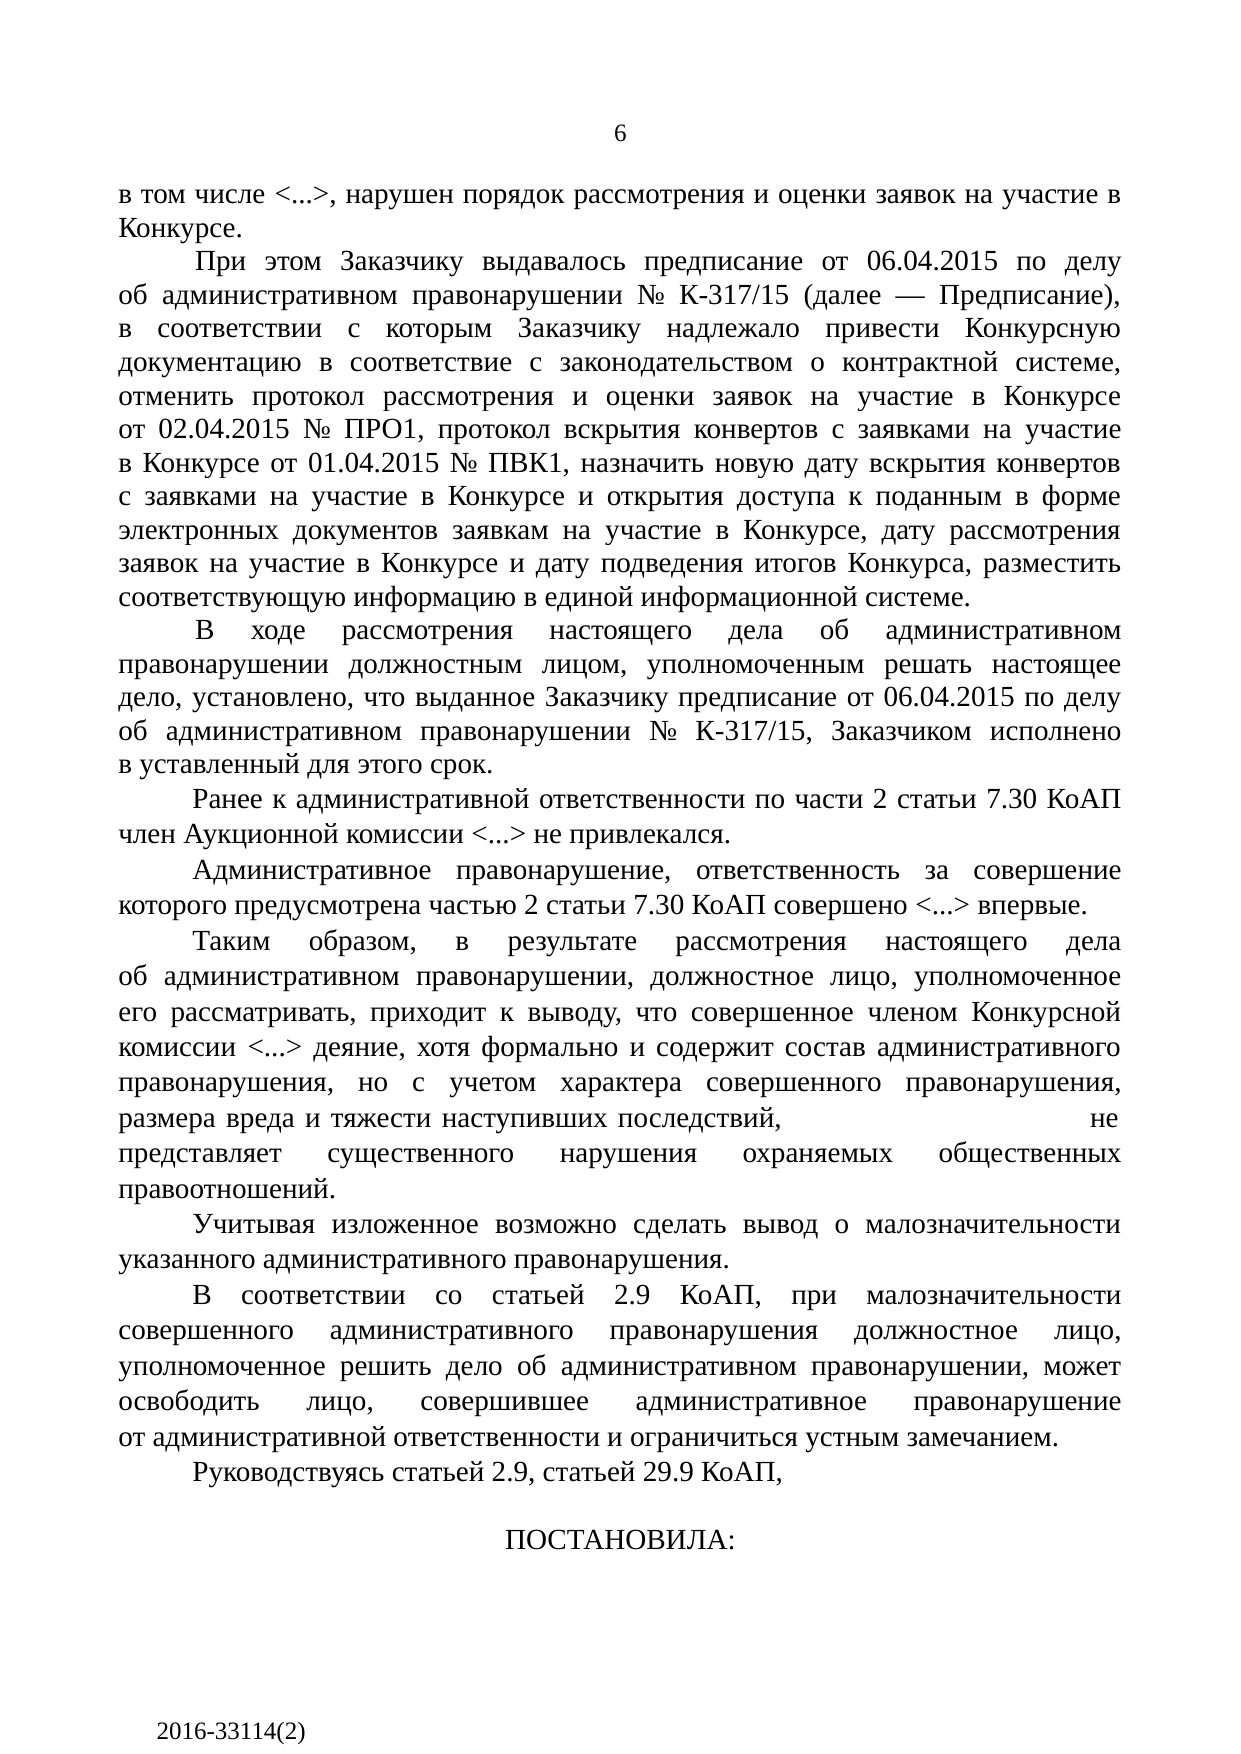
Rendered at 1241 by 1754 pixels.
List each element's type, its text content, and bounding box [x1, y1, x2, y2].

text В ходе рассмотрения настоящего дела об административном правонарушении должностным лицом, уполномоченным решать настоящее дело, установлено, что выданное Заказчику предписание от 06.04.2015 по делу об административном правонарушении № К-317/15, Заказчиком исполнено в уставленный для этого срок. [118, 612, 1122, 780]
text Ранее к административной ответственности по части 2 статьи 7.30 КоАП член Аукционной комиссии <...> не привлекался. [118, 780, 1122, 851]
text Административное правонарушение, ответственность за совершение которого предусмотрена частью 2 статьи 7.30 КоАП совершено <...> впервые. [118, 851, 1122, 922]
text Учитывая изложенное возможно сделать вывод о малозначительности указанного административного правонарушения. [118, 1205, 1122, 1276]
text Руководствуясь статьей 2.9, статьей 29.9 КоАП, [118, 1453, 1122, 1488]
text ПОСТАНОВИЛА: [118, 1522, 1122, 1556]
text в том числе <...>, нарушен порядок рассмотрения и оценки заявок на участие в Конкурсе. [118, 176, 1122, 243]
text При этом Заказчику выдавалось предписание от 06.04.2015 по делу об административном правонарушении № К-317/15 (далее — Предписание), в соответствии с которым Заказчику надлежало привести Конкурсную документацию в соответствие с законодательством о контрактной системе, отменить протокол рассмотрения и оценки заявок на участие в Конкурсе от 02.04.2015 № ПРО1, протокол вскрытия конвертов с заявками на участие в Конкурсе от 01.04.2015 № ПВК1, назначить новую дату вскрытия конвертов с заявками на участие в Конкурсе и открытия доступа к поданным в форме электронных документов заявкам на участие в Конкурсе, дату рассмотрения заявок на участие в Конкурсе и дату подведения итогов Конкурса, разместить соответствующую информацию в единой информационной системе. [118, 243, 1122, 612]
text Таким образом, в результате рассмотрения настоящего дела об административном правонарушении, должностное лицо, уполномоченное его рассматривать, приходит к выводу, что совершенное членом Конкурсной комиссии <...> деяние, хотя формально и содержит состав административного правонарушения, но с учетом характера совершенного правонарушения, размера вреда и тяжести наступивших последствий, не представляет существенного нарушения охраняемых общественных правоотношений. [118, 922, 1122, 1205]
text В соответствии со статьей 2.9 КоАП, при малозначительности совершенного административного правонарушения должностное лицо, уполномоченное решить дело об административном правонарушении, может освободить лицо, совершившее административное правонарушение от административной ответственности и ограничиться устным замечанием. [118, 1276, 1122, 1453]
